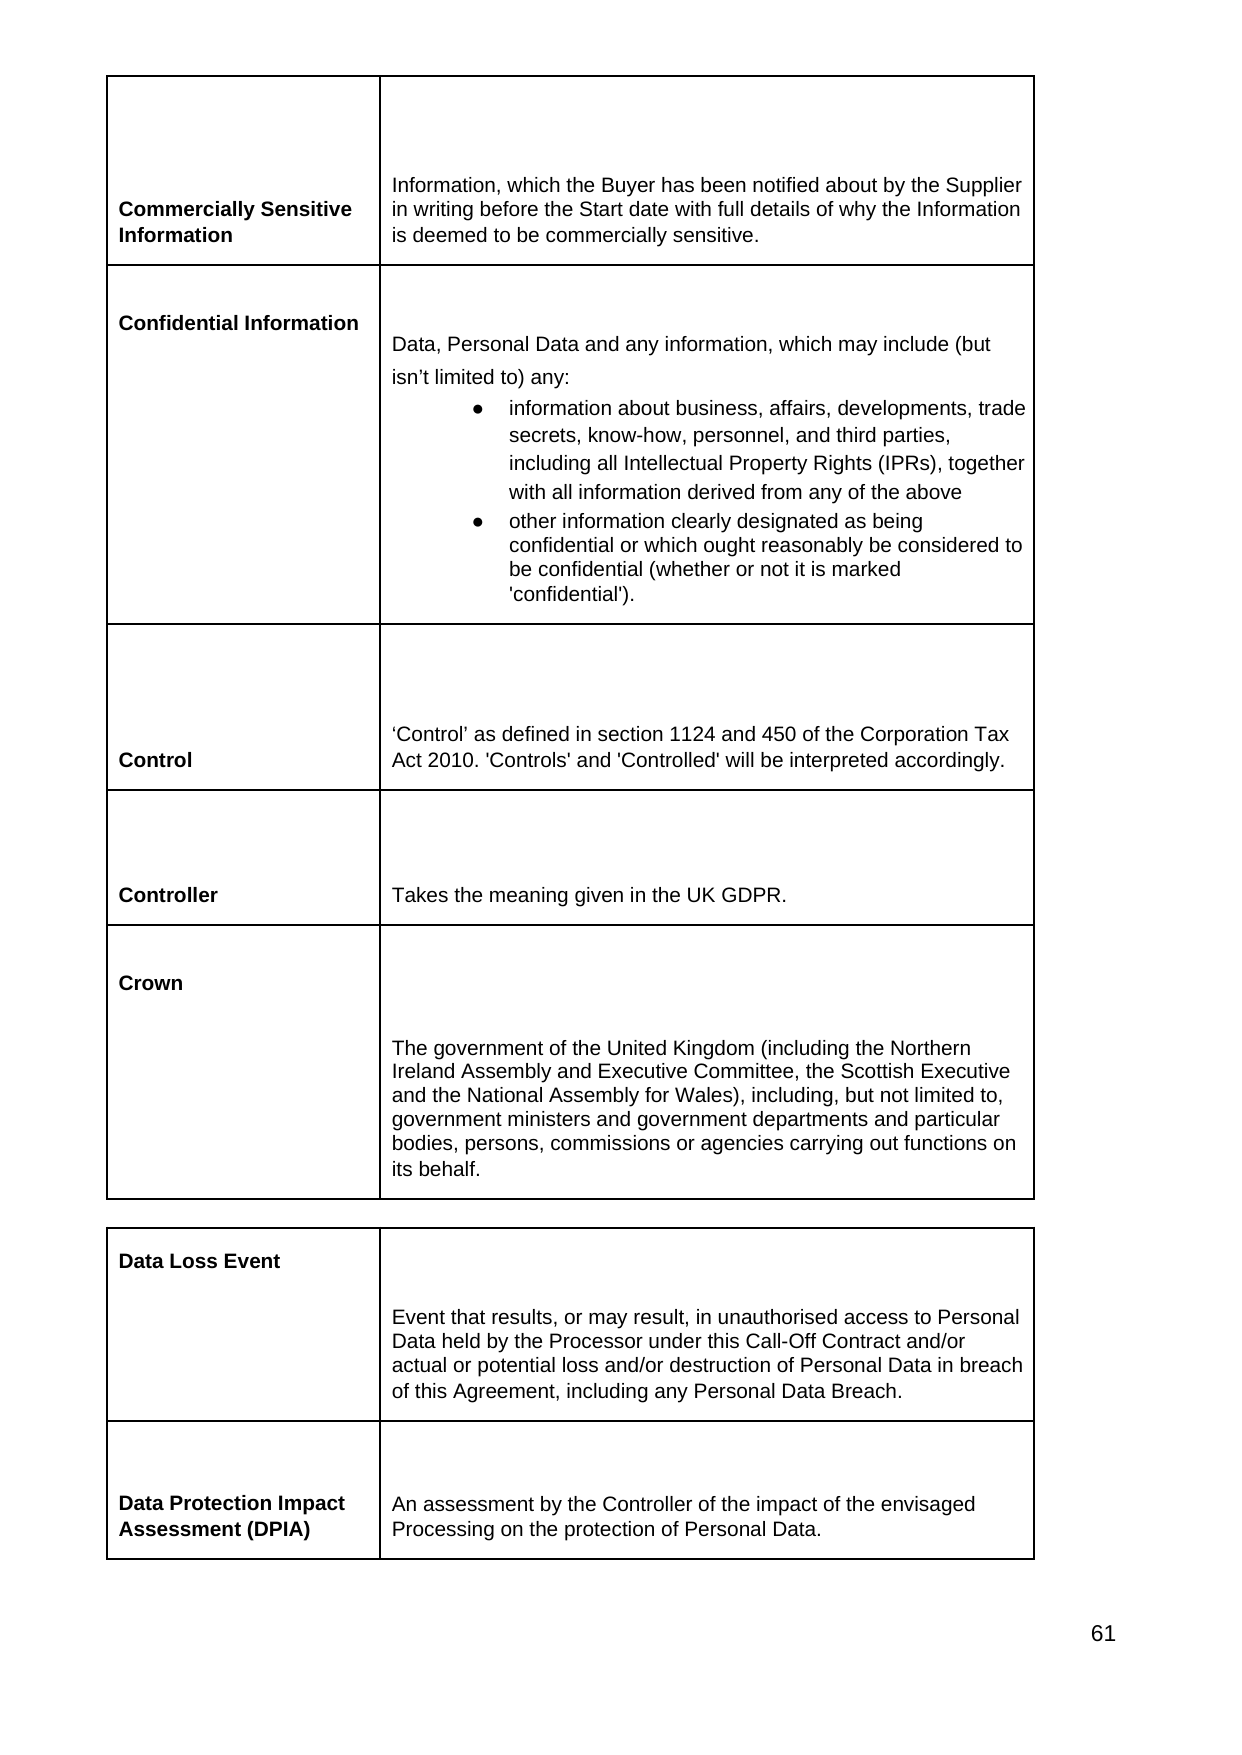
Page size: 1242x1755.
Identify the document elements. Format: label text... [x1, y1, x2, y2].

table_cell Commercially Sensitive Information [108, 77, 379, 264]
table_cell Information, which the Buyer has been notified about by the Supplier in writing before the Start date with full details of why the Information is deemed to be commercially sensitive. [381, 77, 1033, 264]
table_header Data Loss Event [108, 1229, 379, 1419]
table_cell Data, Personal Data and any information, which may include (but isn’t limited to) any: information about business, affairs, developments, trade secrets, know-how, personnel, and third parties, including all Intellectual Property Rights (IPRs), together with all information derived from any of the above other information clearly designated as being confidential or which ought reasonably be considered to be confidential (whether or not it is marked 'confidential'). [381, 266, 1033, 623]
table_cell Control [108, 625, 379, 789]
table_cell Confidential Information [108, 266, 379, 623]
table_cell Crown [108, 926, 379, 1198]
table_cell Controller [108, 791, 379, 924]
table_header Event that results, or may result, in unauthorised access to Personal Data held by the Processor under this Call-Off Contract and/or actual or potential loss and/or destruction of Personal Data in breach of this Agreement, including any Personal Data Breach. [381, 1229, 1033, 1419]
table_cell The government of the United Kingdom (including the Northern Ireland Assembly and Executive Committee, the Scottish Executive and the National Assembly for Wales), including, but not limited to, government ministers and government departments and particular bodies, persons, commissions or agencies carrying out functions on its behalf. [381, 926, 1033, 1198]
table_cell ‘Control’ as defined in section 1124 and 450 of the Corporation Tax Act 2010. 'Controls' and 'Controlled' will be interpreted accordingly. [381, 625, 1033, 789]
table_cell Takes the meaning given in the UK GDPR. [381, 791, 1033, 924]
table_cell Data Protection Impact Assessment (DPIA) [108, 1422, 379, 1558]
table_cell An assessment by the Controller of the impact of the envisaged Processing on the protection of Personal Data. [381, 1422, 1033, 1558]
